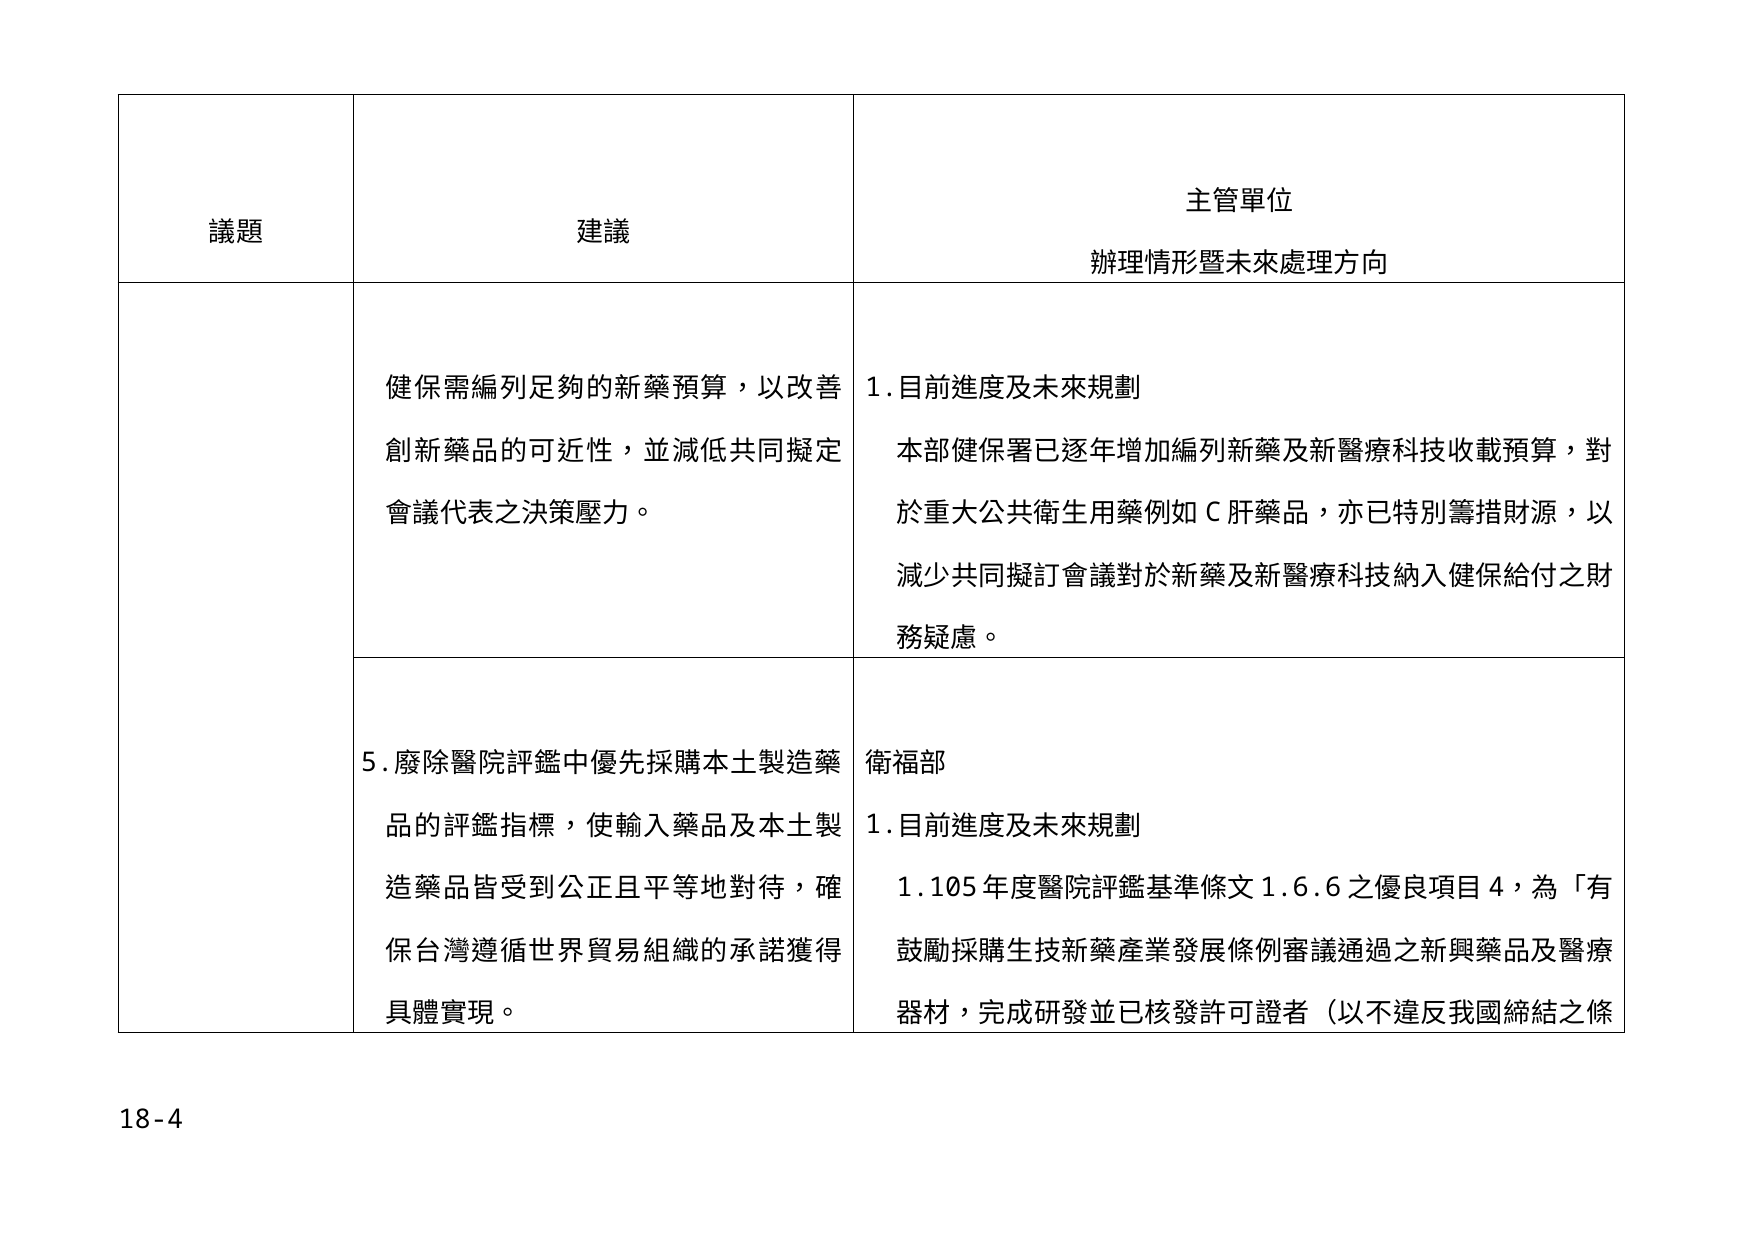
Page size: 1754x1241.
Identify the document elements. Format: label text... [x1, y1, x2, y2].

table_header 議題 [119, 95, 353, 282]
table_cell 衛福部 1.目前進度及未來規劃 1.105年度醫院評鑑基準條文1.6.6之優良項目4，為「有鼓勵採購生技新藥產業發展條例審議通過之新興藥品及醫療器材，完成研發並已核發許可證者（以不違反我國締結之條 [854, 658, 1624, 1032]
table_cell 1.目前進度及未來規劃 本部健保署已逐年增加編列新藥及新醫療科技收載預算，對於重大公共衛生用藥例如C肝藥品，亦已特別籌措財源，以減少共同擬訂會議對於新藥及新醫療科技納入健保給付之財務疑慮。 [854, 283, 1624, 657]
table_header 主管單位 辦理情形暨未來處理方向 [854, 95, 1624, 282]
table_cell [119, 283, 353, 1032]
table_header 建議 [354, 95, 853, 282]
table_cell 健保需編列足夠的新藥預算，以改善創新藥品的可近性，並減低共同擬定會議代表之決策壓力。 [354, 283, 853, 657]
table_cell 5.廢除醫院評鑑中優先採購本土製造藥品的評鑑指標，使輸入藥品及本土製造藥品皆受到公正且平等地對待，確保台灣遵循世界貿易組織的承諾獲得具體實現。 [354, 658, 853, 1032]
